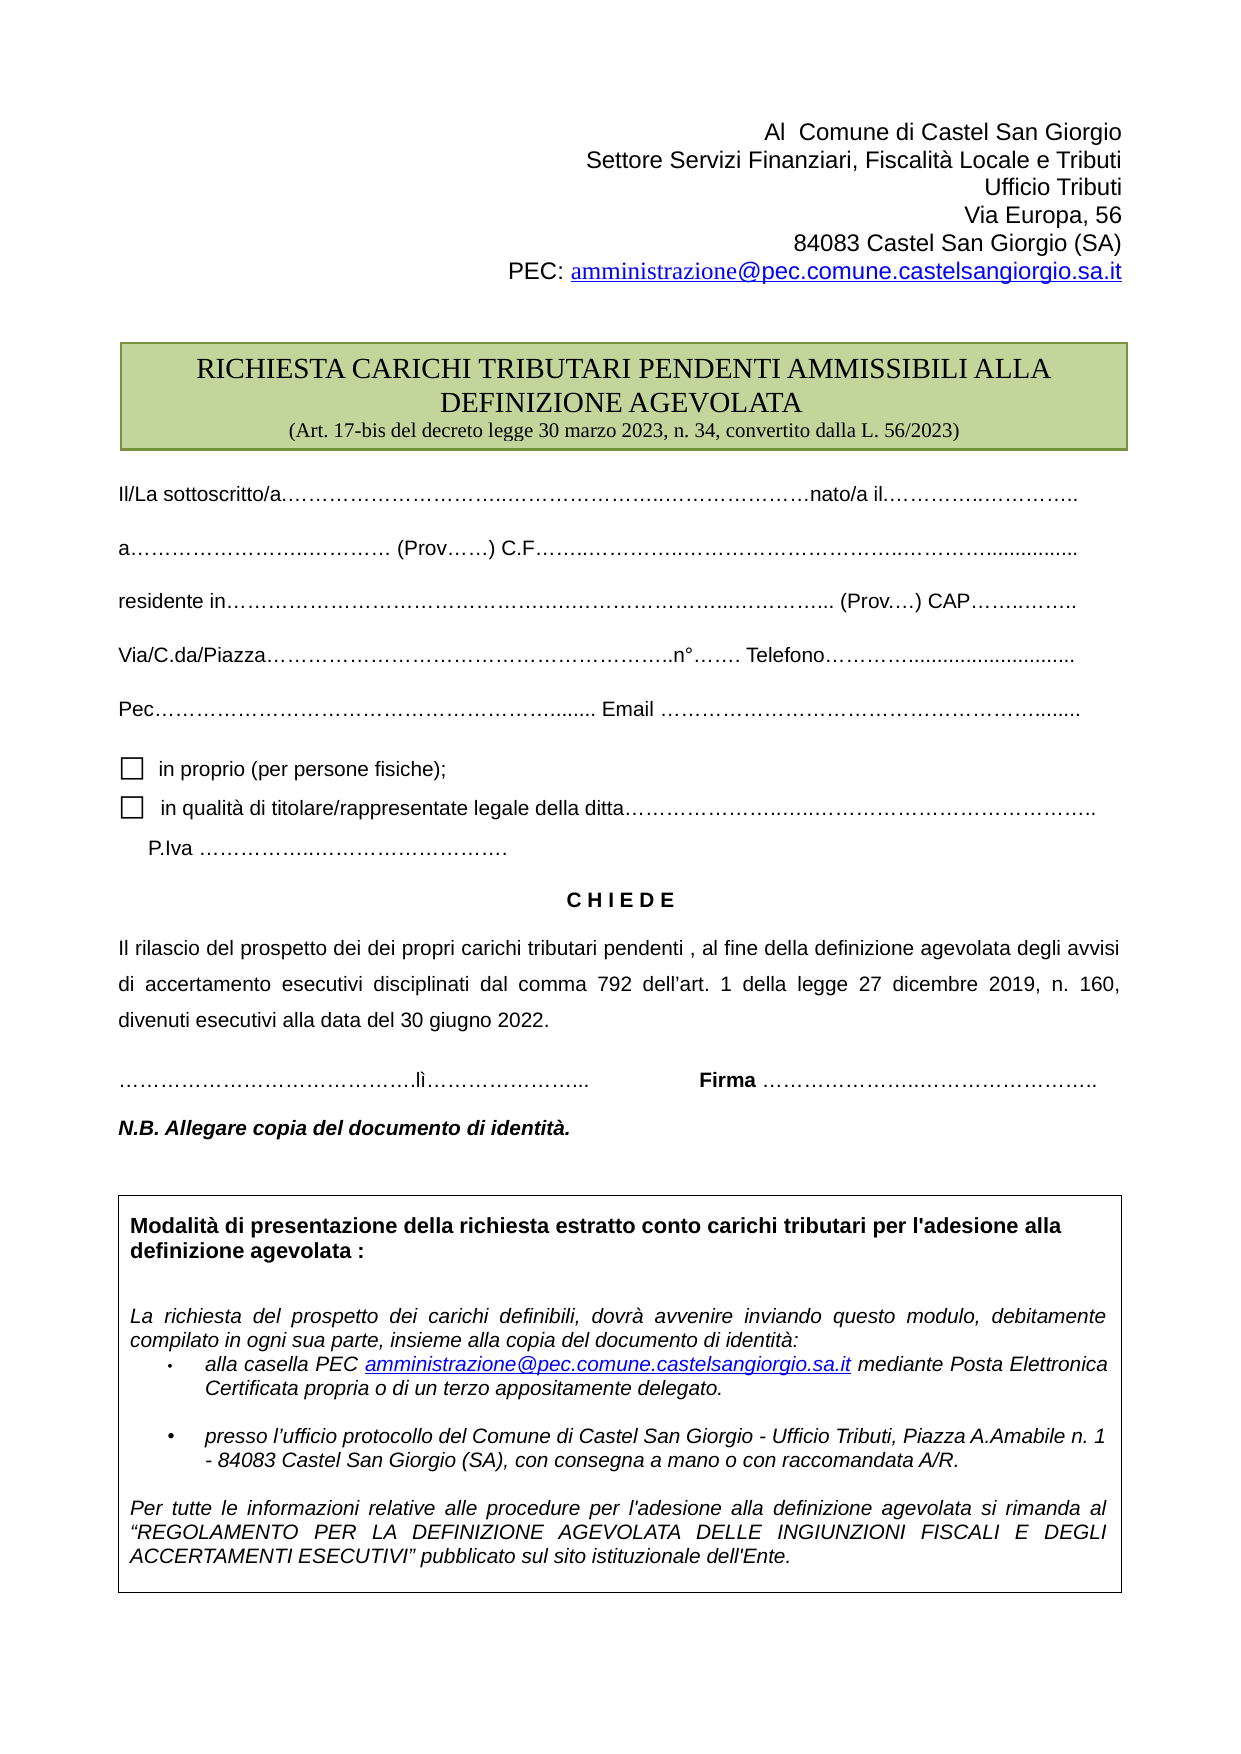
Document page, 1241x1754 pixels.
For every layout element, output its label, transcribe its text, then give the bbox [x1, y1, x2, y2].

text …………………………………….lì…………………... Firma …………………..…………………….. [118, 1067, 1122, 1091]
text Via Europa, 56 [118, 201, 1122, 228]
text Il rilascio del prospetto dei dei propri carichi tributari pendenti , al fine della definizione agevolata degli avvisi di accertamento esecutivi disciplinati dal comma 792 dell’art. 1 della legge 27 dicembre 2019, n. 160, divenuti esecutivi alla data del 30 giugno 2022. [118, 936, 1122, 1032]
text (Art. 17-bis del decreto legge 30 marzo 2023, n. 34, convertito dalla L. 56/2023) [137, 418, 1111, 441]
text PEC: amministrazione@pec.comune.castelsangiorgio.sa.it [118, 256, 1122, 285]
text residente in……………………………………….….…………………...…………... (Prov.…) CAP……..…….. [118, 589, 1122, 613]
text C H I E D E [118, 888, 1122, 912]
text □in proprio (per persone fisiche); [118, 745, 1122, 784]
text Al Comune di Castel San Giorgio [118, 118, 1122, 146]
text a……………………..………… (Prov……) C.F……..…………..…………………………..…………................ [118, 535, 1122, 559]
text Via/C.da/Piazza…………………………………………………..n°……. Telefono…………............................. [118, 643, 1122, 667]
text Il/La sottoscritto/a.…………………………..…………………..…………………nato/a il.…………..………….. [118, 481, 1122, 505]
text Pec…………………………………………………........ Email ………………………………………………........ [118, 697, 1122, 721]
text □in qualità di titolare/rappresentate legale della ditta…………………..…..………………………………….. [118, 784, 1122, 824]
text RICHIESTA CARICHI TRIBUTARI PENDENTI AMMISSIBILI ALLA DEFINIZIONE AGEVOLATA [137, 351, 1111, 418]
text N.B. Allegare copia del documento di identità. [118, 1116, 1099, 1140]
text 84083 Castel San Giorgio (SA) [118, 228, 1122, 256]
text Settore Servizi Finanziari, Fiscalità Locale e Tributi [118, 146, 1122, 173]
text P.Iva ……………..………………………. [118, 824, 1122, 864]
text Ufficio Tributi [118, 173, 1122, 201]
table_header Modalità di presentazione della richiesta estratto conto carichi tributari per l'adesione alla definizione agevolata : La richiesta del prospetto dei carichi definibili, dovrà avvenire inviando questo modulo, debitamente compilato in ogni sua parte, insieme alla copia del documento di identità: alla casella PEC amministrazione@pec.comune.castelsangiorgio.sa.it mediante Posta Elettronica Certificata propria o di un terzo appositamente delegato. presso l’ufficio protocollo del Comune di Castel San Giorgio - Ufficio Tributi, Piazza A.Amabile n. 1 - 84083 Castel San Giorgio (SA), con consegna a mano o con raccomandata A/R. Per tutte le informazioni relative alle procedure per l'adesione alla definizione agevolata si rimanda al “REGOLAMENTO PER LA DEFINIZIONE AGEVOLATA DELLE INGIUNZIONI FISCALI E DEGLI ACCERTAMENTI ESECUTIVI” pubblicato sul sito istituzionale dell'Ente. [119, 1196, 1121, 1592]
